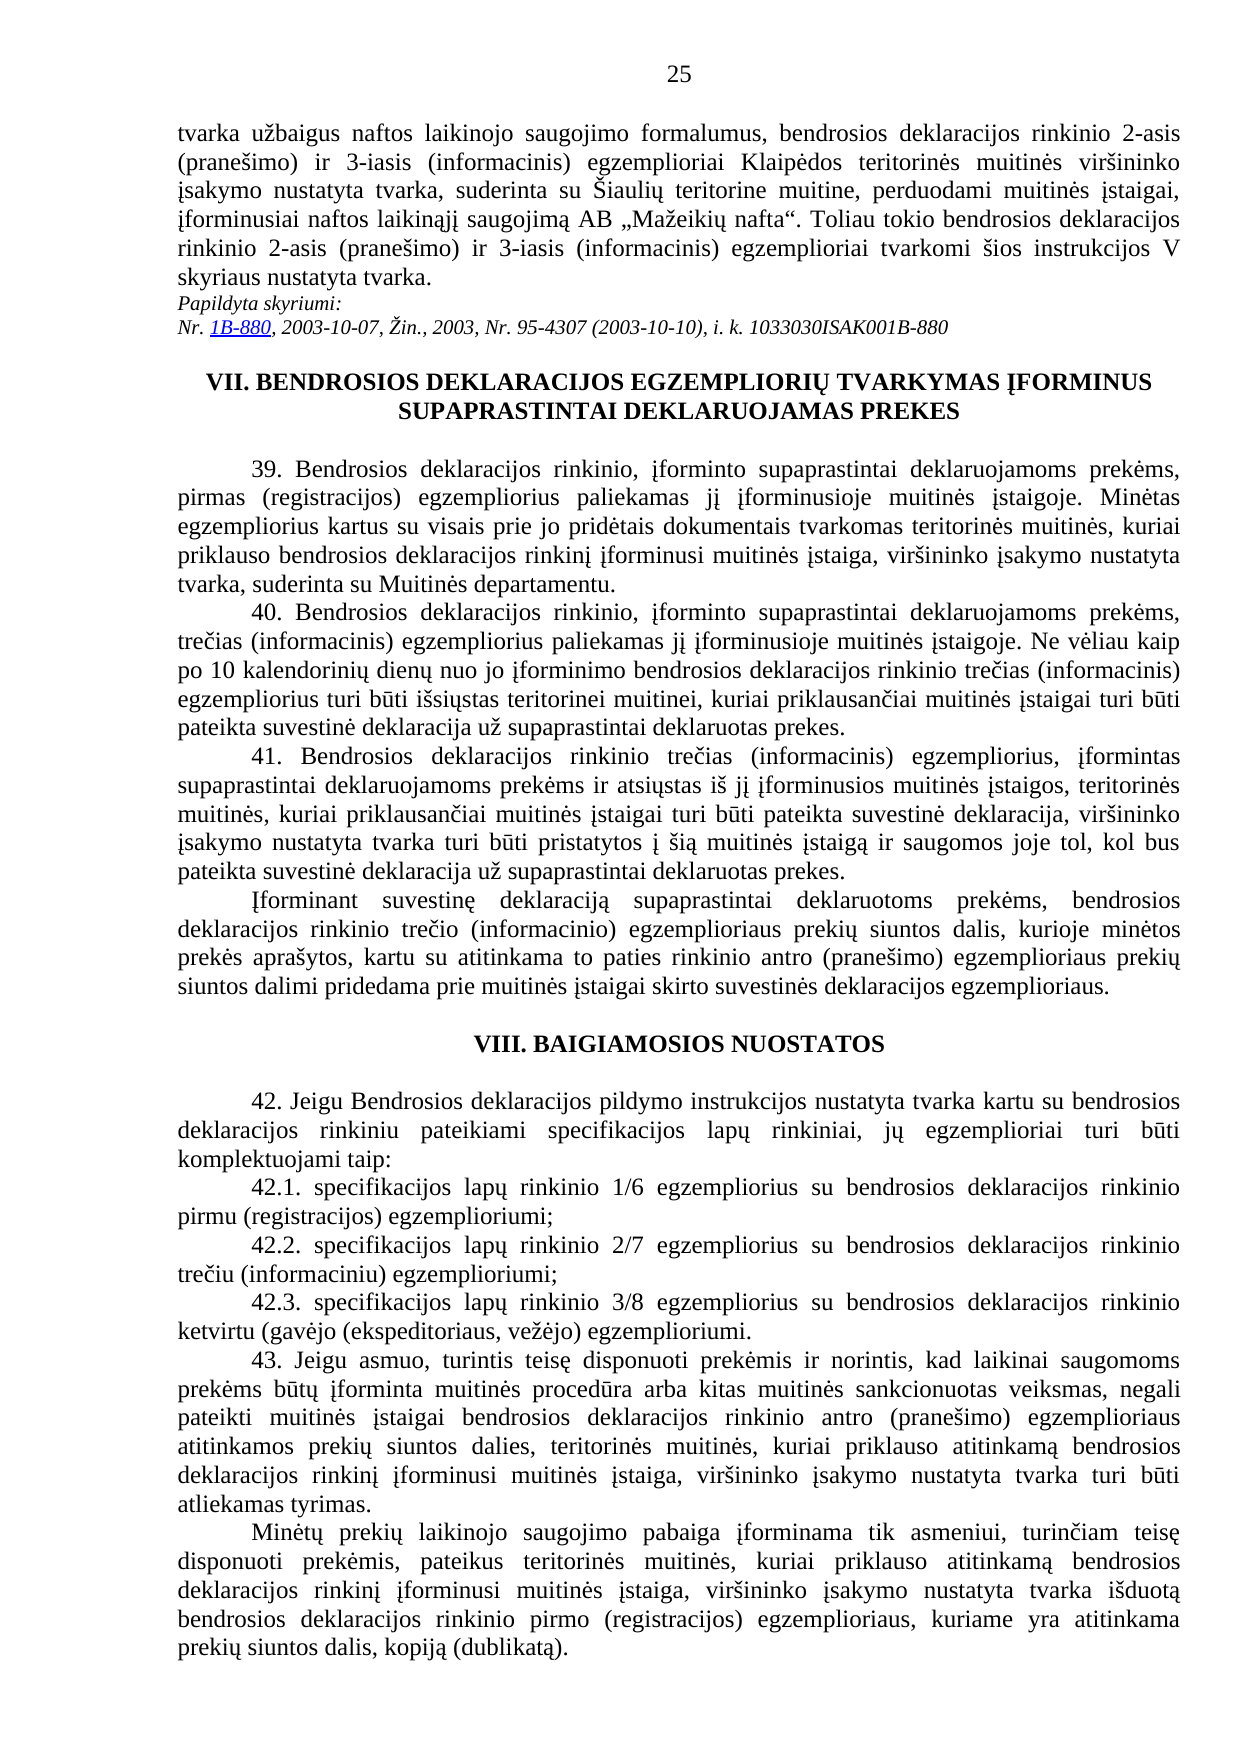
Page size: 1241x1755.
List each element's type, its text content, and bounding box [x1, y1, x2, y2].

text Papildyta skyriumi: [177, 291, 1181, 315]
text tvarka užbaigus naftos laikinojo saugojimo formalumus, bendrosios deklaracijos rinkinio 2-asis (pranešimo) ir 3-iasis (informacinis) egzemplioriai Klaipėdos teritorinės muitinės viršininko įsakymo nustatyta tvarka, suderinta su Šiaulių teritorine muitine, perduodami muitinės įstaigai, įforminusiai naftos laikinąjį saugojimą AB „Mažeikių nafta“. Toliau tokio bendrosios deklaracijos rinkinio 2-asis (pranešimo) ir 3-iasis (informacinis) egzemplioriai tvarkomi šios instrukcijos V skyriaus nustatyta tvarka. [177, 118, 1181, 291]
text 42.1. specifikacijos lapų rinkinio 1/6 egzempliorius su bendrosios deklaracijos rinkinio pirmu (registracijos) egzemplioriumi; [177, 1172, 1181, 1230]
text Minėtų prekių laikinojo saugojimo pabaiga įforminama tik asmeniui, turinčiam teisę disponuoti prekėmis, pateikus teritorinės muitinės, kuriai priklauso atitinkamą bendrosios deklaracijos rinkinį įforminusi muitinės įstaiga, viršininko įsakymo nustatyta tvarka išduotą bendrosios deklaracijos rinkinio pirmo (registracijos) egzemplioriaus, kuriame yra atitinkama prekių siuntos dalis, kopiją (dublikatą). [177, 1517, 1181, 1661]
text 41. Bendrosios deklaracijos rinkinio trečias (informacinis) egzempliorius, įformintas supaprastintai deklaruojamoms prekėms ir atsiųstas iš jį įforminusios muitinės įstaigos, teritorinės muitinės, kuriai priklausančiai muitinės įstaigai turi būti pateikta suvestinė deklaracija, viršininko įsakymo nustatyta tvarka turi būti pristatytos į šią muitinės įstaigą ir saugomos joje tol, kol bus pateikta suvestinė deklaracija už supaprastintai deklaruotas prekes. [177, 741, 1181, 885]
text 42.3. specifikacijos lapų rinkinio 3/8 egzempliorius su bendrosios deklaracijos rinkinio ketvirtu (gavėjo (ekspeditoriaus, vežėjo) egzemplioriumi. [177, 1287, 1181, 1345]
text 39. Bendrosios deklaracijos rinkinio, įforminto supaprastintai deklaruojamoms prekėms, pirmas (registracijos) egzempliorius paliekamas jį įforminusioje muitinės įstaigoje. Minėtas egzempliorius kartus su visais prie jo pridėtais dokumentais tvarkomas teritorinės muitinės, kuriai priklauso bendrosios deklaracijos rinkinį įforminusi muitinės įstaiga, viršininko įsakymo nustatyta tvarka, suderinta su Muitinės departamentu. [177, 454, 1181, 597]
text 40. Bendrosios deklaracijos rinkinio, įforminto supaprastintai deklaruojamoms prekėms, trečias (informacinis) egzempliorius paliekamas jį įforminusioje muitinės įstaigoje. Ne vėliau kaip po 10 kalendorinių dienų nuo jo įforminimo bendrosios deklaracijos rinkinio trečias (informacinis) egzempliorius turi būti išsiųstas teritorinei muitinei, kuriai priklausančiai muitinės įstaigai turi būti pateikta suvestinė deklaracija už supaprastintai deklaruotas prekes. [177, 597, 1181, 741]
text Nr. 1B-880, 2003-10-07, Žin., 2003, Nr. 95-4307 (2003-10-10), i. k. 1033030ISAK001B-880 [177, 315, 1181, 339]
text 42.2. specifikacijos lapų rinkinio 2/7 egzempliorius su bendrosios deklaracijos rinkinio trečiu (informaciniu) egzemplioriumi; [177, 1230, 1181, 1287]
text 43. Jeigu asmuo, turintis teisę disponuoti prekėmis ir norintis, kad laikinai saugomoms prekėms būtų įforminta muitinės procedūra arba kitas muitinės sankcionuotas veiksmas, negali pateikti muitinės įstaigai bendrosios deklaracijos rinkinio antro (pranešimo) egzemplioriaus atitinkamos prekių siuntos dalies, teritorinės muitinės, kuriai priklauso atitinkamą bendrosios deklaracijos rinkinį įforminusi muitinės įstaiga, viršininko įsakymo nustatyta tvarka turi būti atliekamas tyrimas. [177, 1345, 1181, 1517]
text VII. BENDROSIOS DEKLARACIJOS EGZEMPLIORIŲ TVARKYMAS ĮFORMINUS SUPAPRASTINTAI DEKLARUOJAMAS PREKES [177, 367, 1181, 425]
text VIII. BAIGIAMOSIOS NUOSTATOS [177, 1029, 1181, 1057]
text Įforminant suvestinę deklaraciją supaprastintai deklaruotoms prekėms, bendrosios deklaracijos rinkinio trečio (informacinio) egzemplioriaus prekių siuntos dalis, kurioje minėtos prekės aprašytos, kartu su atitinkama to paties rinkinio antro (pranešimo) egzemplioriaus prekių siuntos dalimi pridedama prie muitinės įstaigai skirto suvestinės deklaracijos egzemplioriaus. [177, 885, 1181, 1000]
text 42. Jeigu Bendrosios deklaracijos pildymo instrukcijos nustatyta tvarka kartu su bendrosios deklaracijos rinkiniu pateikiami specifikacijos lapų rinkiniai, jų egzemplioriai turi būti komplektuojami taip: [177, 1086, 1181, 1172]
